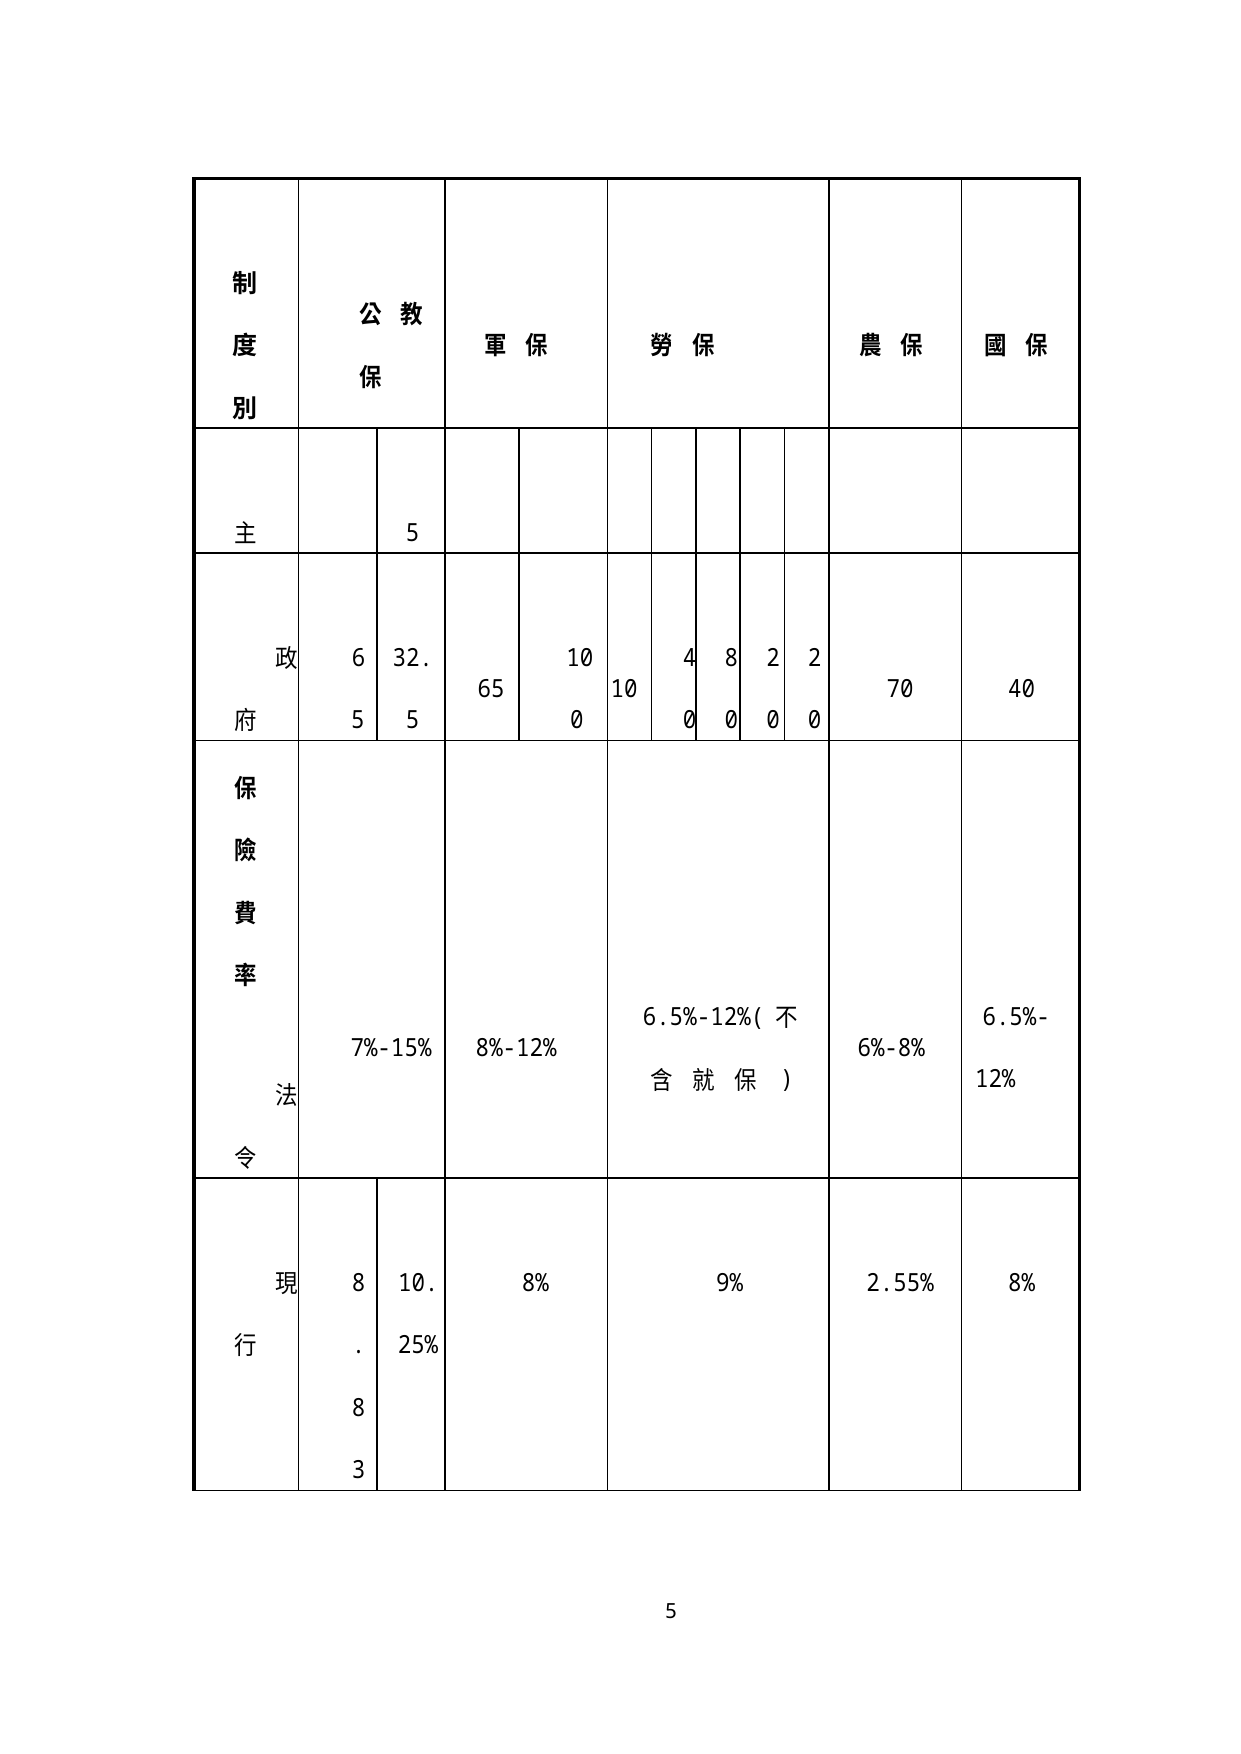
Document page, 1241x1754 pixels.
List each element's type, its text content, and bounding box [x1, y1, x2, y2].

table_cell - [830, 429, 961, 552]
table_cell 2.55% [830, 1179, 961, 1490]
table_cell - [299, 429, 376, 552]
table_header 國保 [962, 180, 1078, 427]
table_cell 8% [446, 1179, 607, 1490]
table_header 勞保 [608, 180, 828, 427]
table_cell 6%-8% [830, 741, 961, 1177]
table_header 軍保 [446, 180, 607, 427]
table_cell - [697, 429, 739, 552]
table_cell 8%-12% [446, 741, 607, 1177]
table_cell 6.5%-12%(不含就保) [608, 741, 828, 1177]
table_cell 主 [196, 429, 298, 552]
table_cell 8% [962, 1179, 1078, 1490]
table_cell - [446, 429, 518, 552]
table_cell 80 [697, 554, 739, 740]
table_cell 40 [652, 554, 695, 740]
table_cell 5 [378, 429, 444, 552]
table_cell 70 [830, 554, 961, 740]
table_cell [608, 429, 651, 552]
table_cell 65 [299, 554, 376, 740]
table_cell 保險費率 法令 [196, 741, 298, 1177]
table_cell 6.5%-12% [962, 741, 1078, 1177]
table_cell - [741, 429, 784, 552]
table_cell 20 [741, 554, 784, 740]
table_header 農保 [830, 180, 961, 427]
table_cell - [520, 429, 607, 552]
table_cell 9% [608, 1179, 828, 1490]
table_cell 65 [446, 554, 518, 740]
table_cell 7%-15% [299, 741, 444, 1177]
table_header 公教保 [299, 180, 444, 427]
table_cell 8.83 [299, 1179, 376, 1490]
table_header 制度別 [196, 180, 298, 427]
table_cell 10.25% [378, 1179, 444, 1490]
table_cell 10 [608, 554, 651, 740]
table_cell 32.5 [378, 554, 444, 740]
table_cell - [652, 429, 695, 552]
table_cell 政府 [196, 554, 298, 740]
table_cell - [785, 429, 828, 552]
table_cell 現行 [196, 1179, 298, 1490]
table_cell 20 [785, 554, 828, 740]
table_cell - [962, 429, 1078, 552]
table_cell 100 [520, 554, 607, 740]
table_cell 40 [962, 554, 1078, 740]
